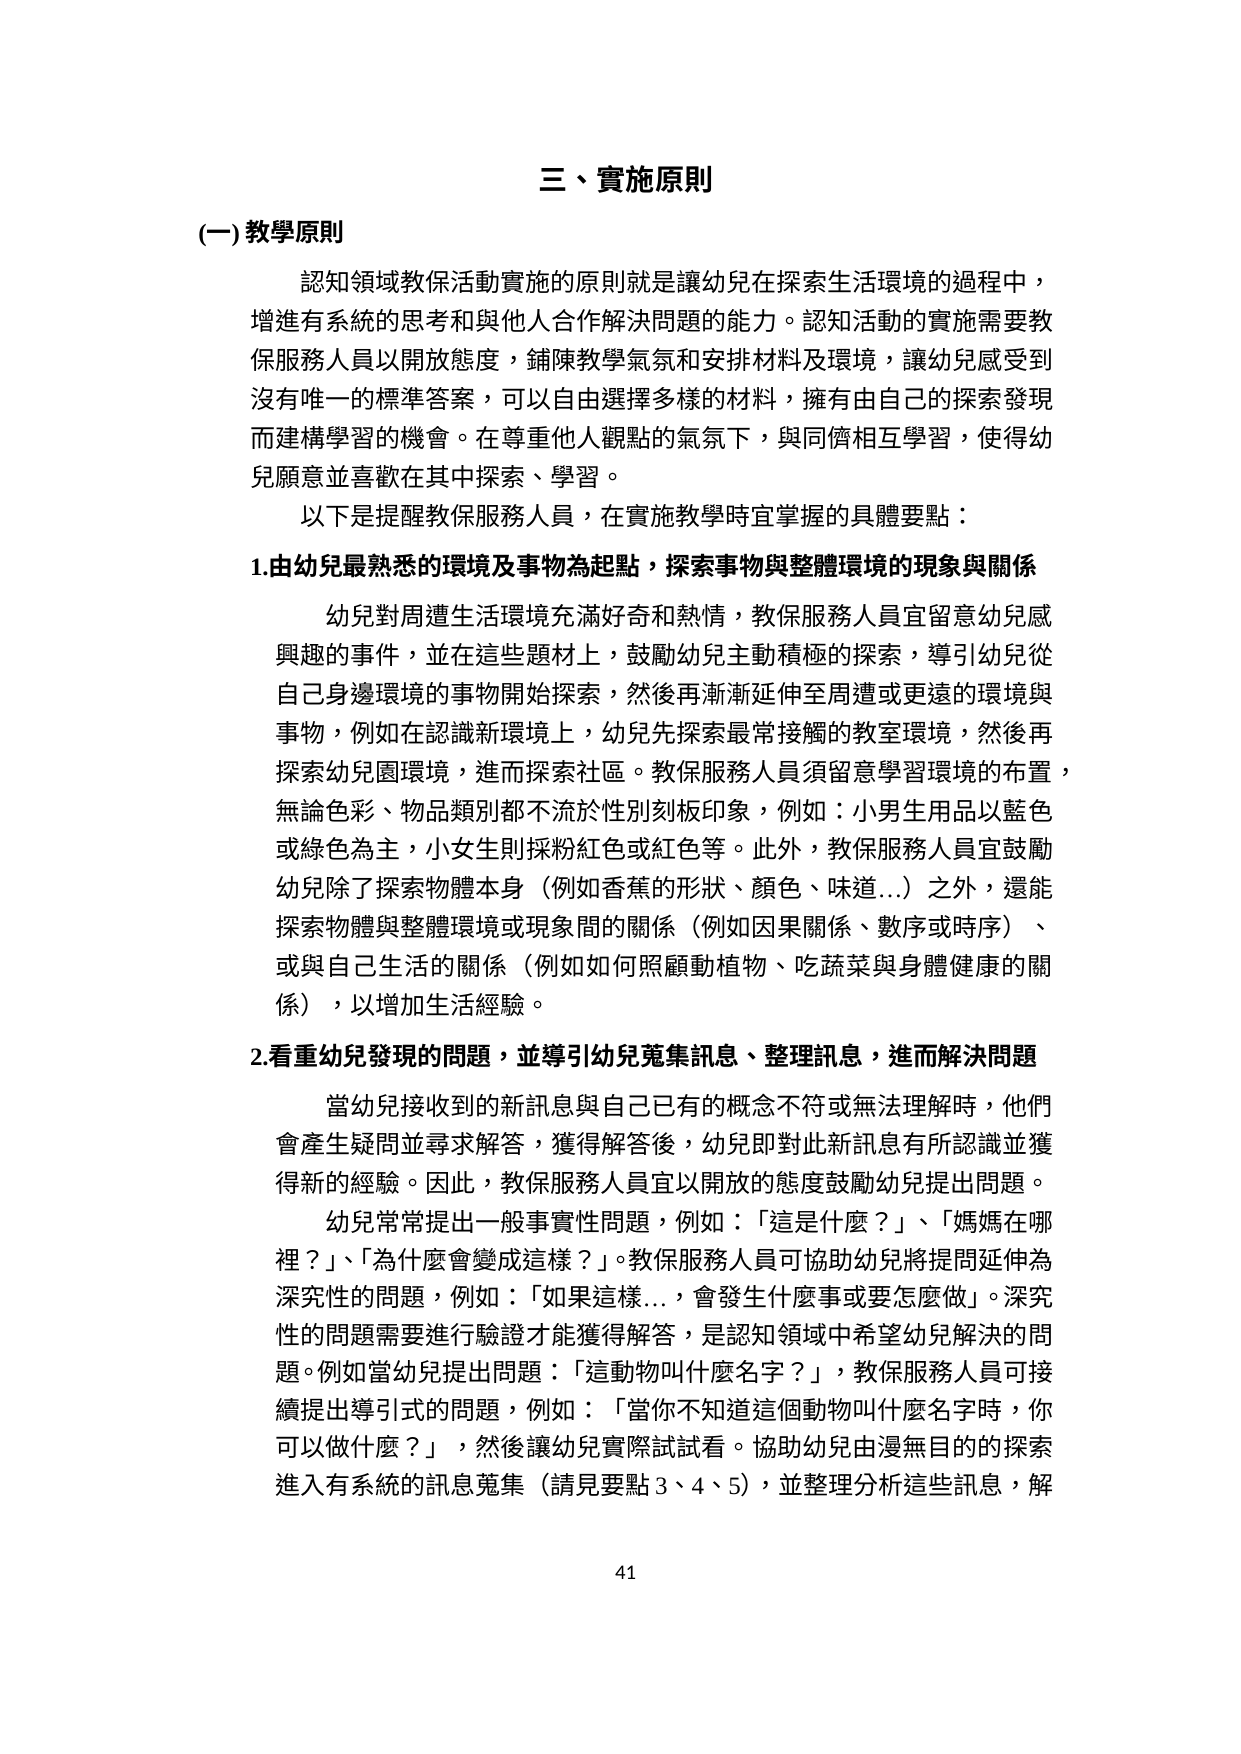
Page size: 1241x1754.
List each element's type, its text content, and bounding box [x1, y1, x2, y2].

text 2.看重幼兒發現的問題，並導引幼兒蒐集訊息、整理訊息，進而解決問題 [250, 1035, 1053, 1073]
text 以下是提醒教保服務人員，在實施教學時宜掌握的具體要點： [250, 495, 1053, 533]
subtitle 三、實施原則 [198, 156, 1053, 199]
text 1.由幼兒最熟悉的環境及事物為起點，探索事物與整體環境的現象與關係 [250, 546, 1053, 583]
text (一) 教學原則 [198, 212, 1053, 249]
text 幼兒對周遭生活環境充滿好奇和熱情，教保服務人員宜留意幼兒感興趣的事件，並在這些題材上，鼓勵幼兒主動積極的探索，導引幼兒從自己身邊環境的事物開始探索，然後再漸漸延伸至周遭或更遠的環境與事物，例如在認識新環境上，幼兒先探索最常接觸的教室環境，然後再探索幼兒園環境，進而探索社區。教保服務人員須留意學習環境的布置，無論色彩、物品類別都不流於性別刻板印象，例如：小男生用品以藍色或綠色為主，小女生則採粉紅色或紅色等。此外，教保服務人員宜鼓勵幼兒除了探索物體本身（例如香蕉的形狀、顏色、味道…）之外，還能探索物體與整體環境或現象間的關係（例如因果關係、數序或時序）、或與自己生活的關係（例如如何照顧動植物、吃蔬菜與身體健康的關係），以增加生活經驗。 [275, 596, 1053, 1023]
text 幼兒常常提出一般事實性問題，例如：「這是什麼？」、「媽媽在哪裡？」、「為什麼會變成這樣？」。教保服務人員可協助幼兒將提問延伸為深究性的問題，例如：「如果這樣…，會發生什麼事或要怎麼做」。深究性的問題需要進行驗證才能獲得解答，是認知領域中希望幼兒解決的問題。例如當幼兒提出問題：「這動物叫什麼名字？」，教保服務人員可接續提出導引式的問題，例如：「當你不知道這個動物叫什麼名字時，你可以做什麼？」，然後讓幼兒實際試試看。協助幼兒由漫無目的的探索進入有系統的訊息蒐集（請見要點3、4、5），並整理分析這些訊息，解 [275, 1202, 1053, 1502]
text 認知領域教保活動實施的原則就是讓幼兒在探索生活環境的過程中，增進有系統的思考和與他人合作解決問題的能力。認知活動的實施需要教保服務人員以開放態度，鋪陳教學氣氛和安排材料及環境，讓幼兒感受到沒有唯一的標準答案，可以自由選擇多樣的材料，擁有由自己的探索發現而建構學習的機會。在尊重他人觀點的氣氛下，與同儕相互學習，使得幼兒願意並喜歡在其中探索、學習。 [250, 262, 1053, 494]
text 當幼兒接收到的新訊息與自己已有的概念不符或無法理解時，他們會產生疑問並尋求解答，獲得解答後，幼兒即對此新訊息有所認識並獲得新的經驗。因此，教保服務人員宜以開放的態度鼓勵幼兒提出問題。 [275, 1085, 1053, 1201]
